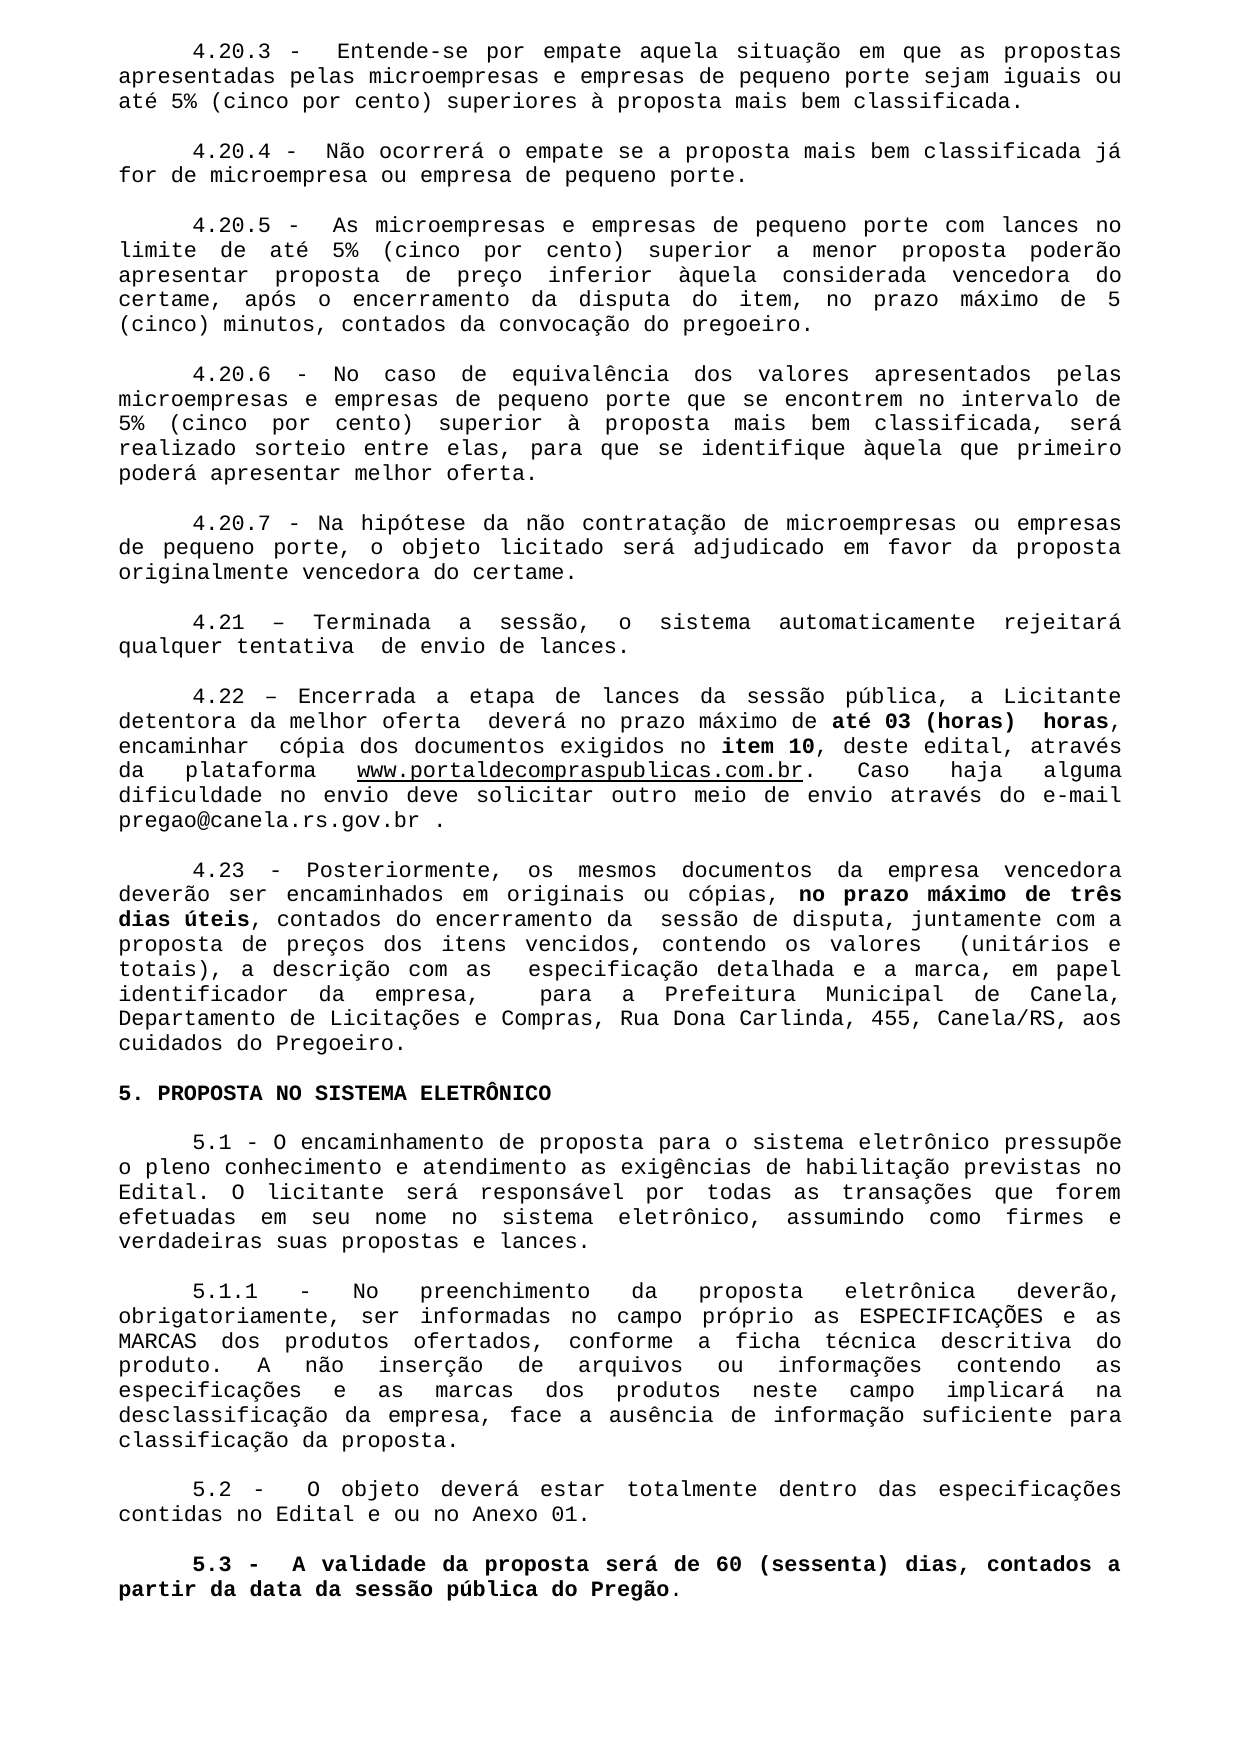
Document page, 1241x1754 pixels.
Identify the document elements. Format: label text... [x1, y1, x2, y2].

text 4.20.7 - Na hipótese da não contratação de microempresas ou empresas de pequeno porte, o objeto licitado será adjudicado em favor da proposta originalmente vencedora do certame. [118, 512, 1122, 586]
text 5.3 - A validade da proposta será de 60 (sessenta) dias, contados a partir da data da sessão pública do Pregão. [118, 1553, 1122, 1602]
text 5.1.1 - No preenchimento da proposta eletrônica deverão, obrigatoriamente, ser informadas no campo próprio as ESPECIFICAÇÕES e as MARCAS dos produtos ofertados, conforme a ficha técnica descritiva do produto. A não inserção de arquivos ou informações contendo as especificações e as marcas dos produtos neste campo implicará na desclassificação da empresa, face a ausência de informação suficiente para classificação da proposta. [118, 1280, 1122, 1454]
text 4.22 – Encerrada a etapa de lances da sessão pública, a Licitante detentora da melhor oferta deverá no prazo máximo de até 03 (horas) horas, encaminhar cópia dos documentos exigidos no item 10, deste edital, através da plataforma www.portaldecompraspublicas.com.br. Caso haja alguma dificuldade no envio deve solicitar outro meio de envio através do e-mail pregao@canela.rs.gov.br . [118, 685, 1122, 834]
text 4.23 - Posteriormente, os mesmos documentos da empresa vencedora deverão ser encaminhados em originais ou cópias, no prazo máximo de três dias úteis, contados do encerramento da sessão de disputa, juntamente com a proposta de preços dos itens vencidos, contendo os valores (unitários e totais), a descrição com as especificação detalhada e a marca, em papel identificador da empresa, para a Prefeitura Municipal de Canela, Departamento de Licitações e Compras, Rua Dona Carlinda, 455, Canela/RS, aos cuidados do Pregoeiro. [118, 859, 1122, 1057]
text 5. PROPOSTA NO SISTEMA ELETRÔNICO [118, 1082, 1122, 1107]
text 4.20.3 - Entende-se por empate aquela situação em que as propostas apresentadas pelas microempresas e empresas de pequeno porte sejam iguais ou até 5% (cinco por cento) superiores à proposta mais bem classificada. [118, 41, 1122, 115]
text 5.2 - O objeto deverá estar totalmente dentro das especificações contidas no Edital e ou no Anexo 01. [118, 1478, 1122, 1528]
text 4.20.6 - No caso de equivalência dos valores apresentados pelas microempresas e empresas de pequeno porte que se encontrem no intervalo de 5% (cinco por cento) superior à proposta mais bem classificada, será realizado sorteio entre elas, para que se identifique àquela que primeiro poderá apresentar melhor oferta. [118, 363, 1122, 487]
text 4.21 – Terminada a sessão, o sistema automaticamente rejeitará qualquer tentativa de envio de lances. [118, 611, 1122, 660]
text 4.20.5 - As microempresas e empresas de pequeno porte com lances no limite de até 5% (cinco por cento) superior a menor proposta poderão apresentar proposta de preço inferior àquela considerada vencedora do certame, após o encerramento da disputa do item, no prazo máximo de 5 (cinco) minutos, contados da convocação do pregoeiro. [118, 214, 1122, 338]
text 5.1 - O encaminhamento de proposta para o sistema eletrônico pressupõe o pleno conhecimento e atendimento as exigências de habilitação previstas no Edital. O licitante será responsável por todas as transações que forem efetuadas em seu nome no sistema eletrônico, assumindo como firmes e verdadeiras suas propostas e lances. [118, 1131, 1122, 1255]
text 4.20.4 - Não ocorrerá o empate se a proposta mais bem classificada já for de microempresa ou empresa de pequeno porte. [118, 140, 1122, 189]
